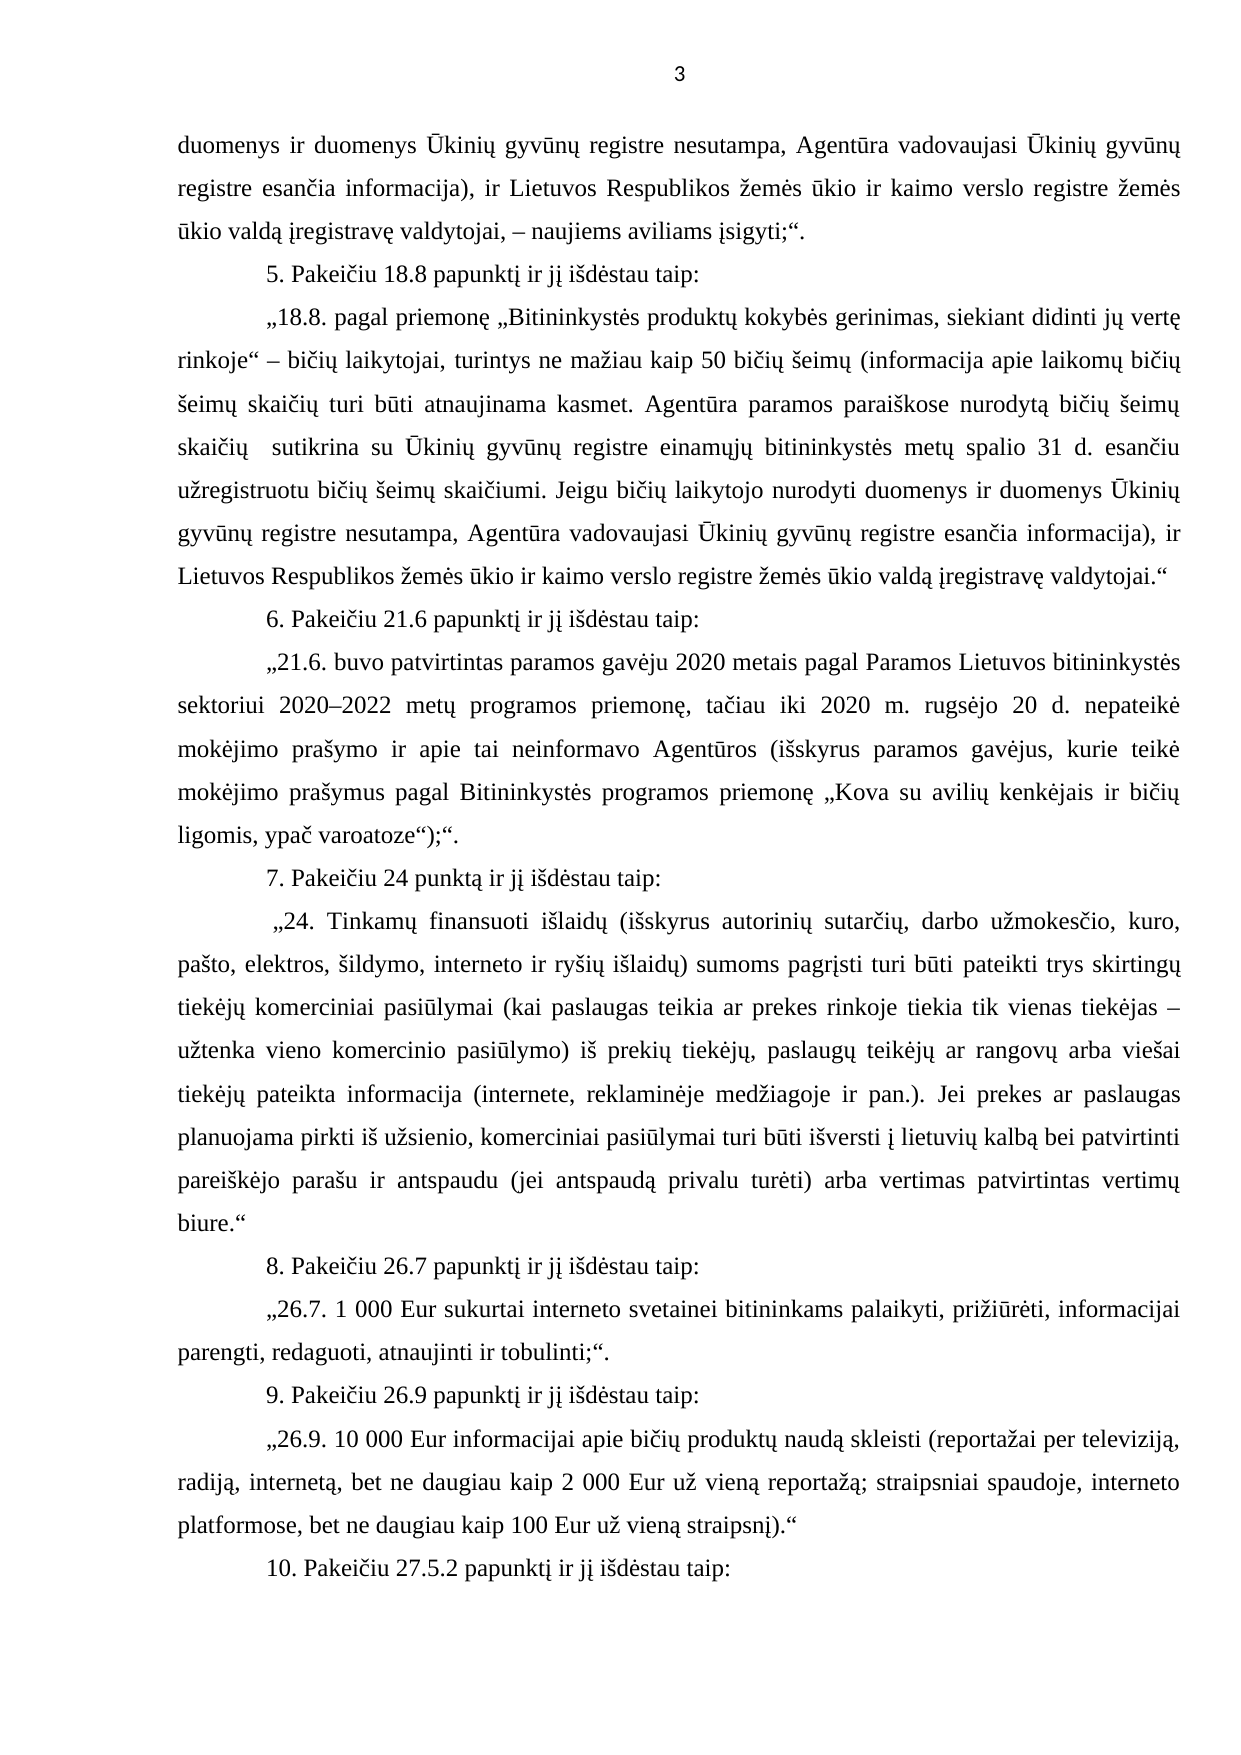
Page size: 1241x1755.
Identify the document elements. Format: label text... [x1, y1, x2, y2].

text „26.9. 10 000 Eur informacijai apie bičių produktų naudą skleisti (reportažai per televiziją, radiją, internetą, bet ne daugiau kaip 2 000 Eur už vieną reportažą; straipsniai spaudoje, interneto platformose, bet ne daugiau kaip 100 Eur už vieną straipsnį).“ [177, 1424, 1181, 1539]
text „26.7. 1 000 Eur sukurtai interneto svetainei bitininkams palaikyti, prižiūrėti, informacijai parengti, redaguoti, atnaujinti ir tobulinti;“. [177, 1294, 1181, 1366]
text 6. Pakeičiu 21.6 papunktį ir jį išdėstau taip: [177, 604, 1181, 633]
text 9. Pakeičiu 26.9 papunktį ir jį išdėstau taip: [177, 1381, 1181, 1409]
text „21.6. buvo patvirtintas paramos gavėju 2020 metais pagal Paramos Lietuvos bitininkystės sektoriui 2020–2022 metų programos priemonę, tačiau iki 2020 m. rugsėjo 20 d. nepateikė mokėjimo prašymo ir apie tai neinformavo Agentūros (išskyrus paramos gavėjus, kurie teikė mokėjimo prašymus pagal Bitininkystės programos priemonę „Kova su avilių kenkėjais ir bičių ligomis, ypač varoatoze“);“. [177, 647, 1181, 849]
text duomenys ir duomenys Ūkinių gyvūnų registre nesutampa, Agentūra vadovaujasi Ūkinių gyvūnų registre esančia informacija), ir Lietuvos Respublikos žemės ūkio ir kaimo verslo registre žemės ūkio valdą įregistravę valdytojai, – naujiems aviliams įsigyti;“. [177, 130, 1181, 245]
text „18.8. pagal priemonę „Bitininkystės produktų kokybės gerinimas, siekiant didinti jų vertę rinkoje“ – bičių laikytojai, turintys ne mažiau kaip 50 bičių šeimų (informacija apie laikomų bičių šeimų skaičių turi būti atnaujinama kasmet. Agentūra paramos paraiškose nurodytą bičių šeimų skaičių sutikrina su Ūkinių gyvūnų registre einamųjų bitininkystės metų spalio 31 d. esančiu užregistruotu bičių šeimų skaičiumi. Jeigu bičių laikytojo nurodyti duomenys ir duomenys Ūkinių gyvūnų registre nesutampa, Agentūra vadovaujasi Ūkinių gyvūnų registre esančia informacija), ir Lietuvos Respublikos žemės ūkio ir kaimo verslo registre žemės ūkio valdą įregistravę valdytojai.“ [177, 302, 1181, 590]
text 8. Pakeičiu 26.7 papunktį ir jį išdėstau taip: [177, 1251, 1181, 1280]
text „24. Tinkamų finansuoti išlaidų (išskyrus autorinių sutarčių, darbo užmokesčio, kuro, pašto, elektros, šildymo, interneto ir ryšių išlaidų) sumoms pagrįsti turi būti pateikti trys skirtingų tiekėjų komerciniai pasiūlymai (kai paslaugas teikia ar prekes rinkoje tiekia tik vienas tiekėjas – užtenka vieno komercinio pasiūlymo) iš prekių tiekėjų, paslaugų teikėjų ar rangovų arba viešai tiekėjų pateikta informacija (internete, reklaminėje medžiagoje ir pan.). Jei prekes ar paslaugas planuojama pirkti iš užsienio, komerciniai pasiūlymai turi būti išversti į lietuvių kalbą bei patvirtinti pareiškėjo parašu ir antspaudu (jei antspaudą privalu turėti) arba vertimas patvirtintas vertimų biure.“ [177, 906, 1181, 1237]
text 5. Pakeičiu 18.8 papunktį ir jį išdėstau taip: [177, 259, 1181, 288]
text 7. Pakeičiu 24 punktą ir jį išdėstau taip: [177, 863, 1181, 892]
text 10. Pakeičiu 27.5.2 papunktį ir jį išdėstau taip: [177, 1553, 1181, 1582]
